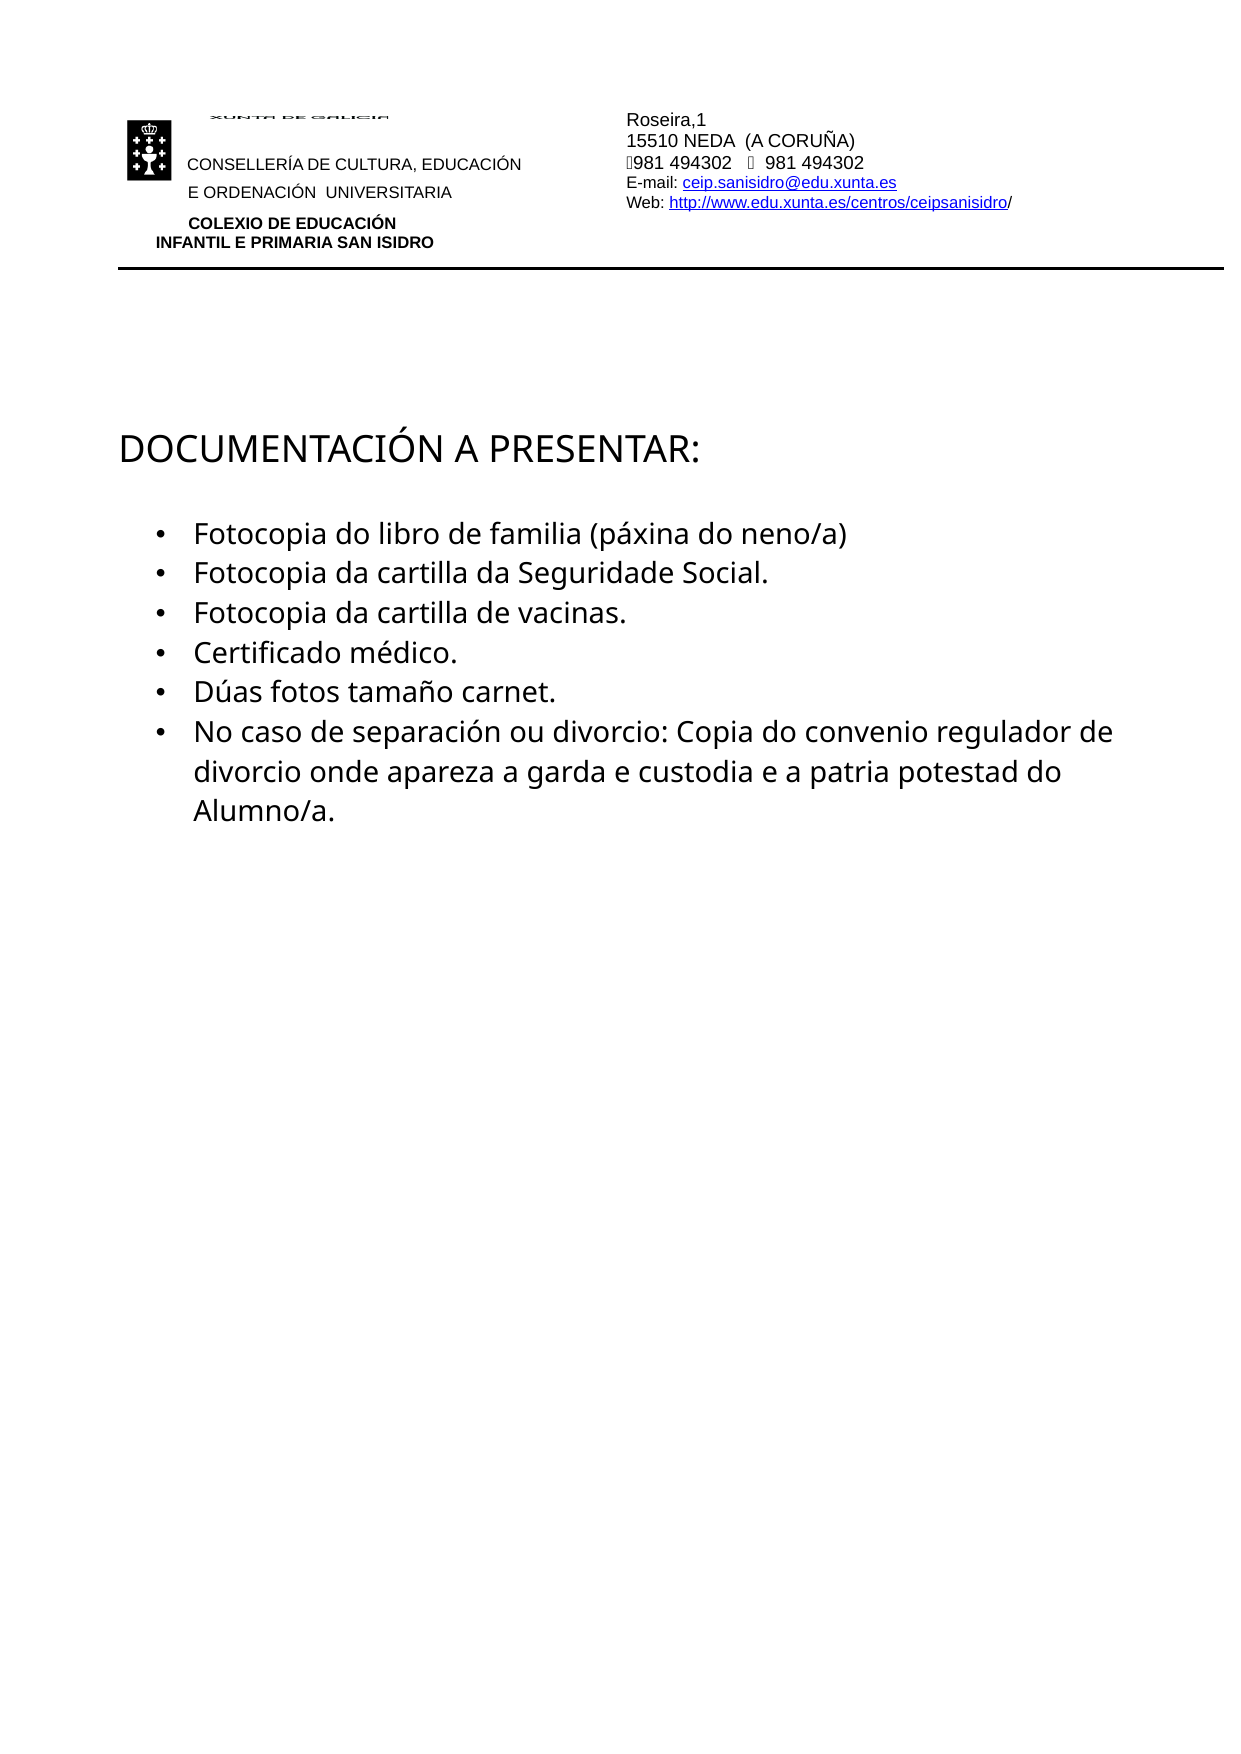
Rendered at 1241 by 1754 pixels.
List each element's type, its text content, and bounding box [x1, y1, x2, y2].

list Fotocopia do libro de familia (páxina do neno/a) [156, 513, 1122, 553]
list Fotocopia da cartilla de vacinas. [156, 592, 1122, 632]
list No caso de separación ou divorcio: Copia do convenio regulador de divorcio onde apareza a garda e custodia e a patria potestad do Alumno/a. [156, 711, 1122, 830]
list Certificado médico. [156, 632, 1122, 672]
picture [126, 119, 172, 181]
list Dúas fotos tamaño carnet. [156, 672, 1122, 711]
text DOCUMENTACIÓN A PRESENTAR: [118, 422, 1122, 473]
list Fotocopia da cartilla da Seguridade Social. [156, 553, 1122, 592]
